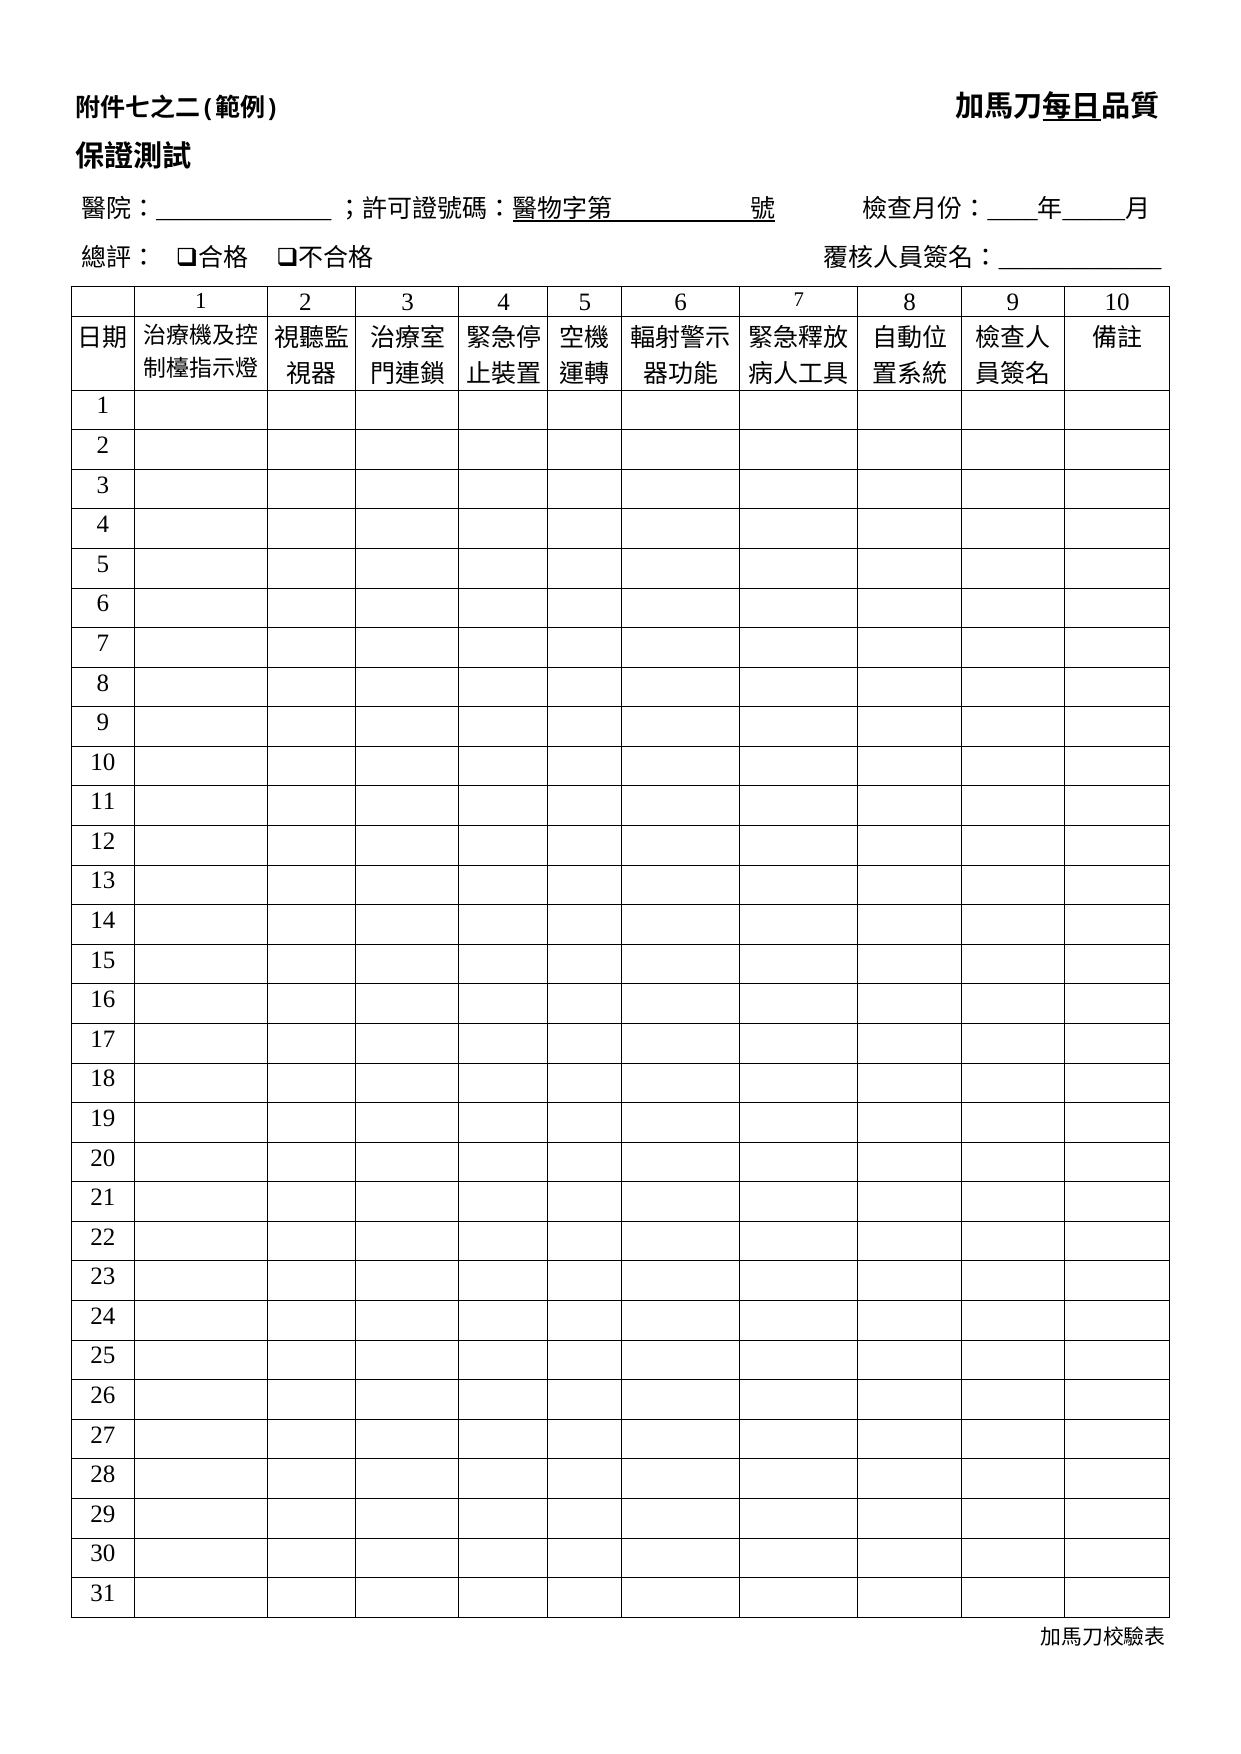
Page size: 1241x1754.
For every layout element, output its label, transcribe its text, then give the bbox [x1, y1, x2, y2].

table_cell [740, 826, 857, 864]
table_cell [858, 549, 961, 587]
table_cell [459, 668, 547, 706]
table_cell [740, 707, 857, 746]
table_cell [459, 1301, 547, 1339]
table_cell [858, 905, 961, 944]
table_cell [548, 866, 621, 904]
table_cell [459, 1261, 547, 1300]
table_cell [356, 945, 458, 983]
table_cell [459, 1341, 547, 1379]
table_cell [548, 391, 621, 429]
table_cell [858, 866, 961, 904]
table_cell [548, 628, 621, 667]
table_cell [1065, 1341, 1169, 1379]
table_cell [858, 1341, 961, 1379]
table_header [72, 287, 134, 316]
table_cell [858, 391, 961, 429]
table_cell [740, 1064, 857, 1102]
table_cell [622, 430, 739, 469]
table_cell [858, 786, 961, 825]
table_cell [135, 1222, 267, 1260]
table_cell [135, 1103, 267, 1142]
table_cell [622, 1143, 739, 1181]
table_cell [268, 1301, 355, 1339]
table_cell [268, 1578, 355, 1617]
table_cell [135, 707, 267, 746]
table_cell [135, 668, 267, 706]
table_cell [962, 1459, 1064, 1498]
table_cell [1065, 1578, 1169, 1617]
table_cell [858, 1499, 961, 1537]
table_cell [268, 628, 355, 667]
table_cell [459, 1222, 547, 1260]
table_cell [858, 1103, 961, 1142]
table_cell [268, 589, 355, 627]
table_cell 3 [72, 470, 134, 508]
table_cell [135, 905, 267, 944]
table_cell [740, 391, 857, 429]
table_cell [858, 589, 961, 627]
table_cell [740, 1459, 857, 1498]
table_cell 24 [72, 1301, 134, 1339]
table_cell [1065, 1222, 1169, 1260]
table_cell [622, 668, 739, 706]
table_cell [740, 1420, 857, 1458]
table_cell 日期 [72, 317, 134, 389]
table_cell [459, 984, 547, 1023]
table_cell 26 [72, 1380, 134, 1419]
table_cell [268, 1459, 355, 1498]
table_cell 25 [72, 1341, 134, 1379]
table_cell [459, 905, 547, 944]
table_cell [135, 1182, 267, 1221]
table_cell [356, 1261, 458, 1300]
table_cell [459, 1064, 547, 1102]
table_cell [962, 470, 1064, 508]
table_cell [459, 589, 547, 627]
table_header 2 [268, 287, 355, 316]
table_cell [135, 549, 267, 587]
table_cell [356, 1420, 458, 1458]
table_cell [356, 509, 458, 548]
text 總評： 合格 不合格 覆核人員簽名：_____________ [75, 237, 1165, 274]
table_cell [135, 1024, 267, 1062]
table_cell [962, 866, 1064, 904]
table_cell [740, 1301, 857, 1339]
table_cell [622, 945, 739, 983]
table_cell [459, 1380, 547, 1419]
table_cell [1065, 1499, 1169, 1537]
table_cell [622, 1341, 739, 1379]
table_cell [356, 984, 458, 1023]
table_cell [740, 1261, 857, 1300]
table_cell 輻射警示器功能 [622, 317, 739, 389]
table_cell [459, 945, 547, 983]
table_cell [459, 707, 547, 746]
table_cell [268, 1499, 355, 1537]
table_cell [858, 470, 961, 508]
table_cell [1065, 747, 1169, 785]
table_cell [858, 826, 961, 864]
table_cell [135, 509, 267, 548]
table_cell [622, 747, 739, 785]
table_cell [135, 1380, 267, 1419]
table_cell [622, 628, 739, 667]
table_cell [858, 945, 961, 983]
table_cell [459, 391, 547, 429]
table_cell [858, 1261, 961, 1300]
table_cell [135, 1261, 267, 1300]
table_cell [962, 430, 1064, 469]
table_cell [268, 549, 355, 587]
table_cell 7 [72, 628, 134, 667]
table_cell [1065, 1420, 1169, 1458]
table_cell [740, 509, 857, 548]
table_cell [459, 549, 547, 587]
table_cell [135, 1499, 267, 1537]
table_cell [622, 984, 739, 1023]
table_cell [962, 1182, 1064, 1221]
table_cell [548, 945, 621, 983]
table_cell [135, 1420, 267, 1458]
table_cell [740, 589, 857, 627]
table_cell [740, 668, 857, 706]
table_cell [962, 1341, 1064, 1379]
table_cell [740, 1578, 857, 1617]
table_cell 緊急釋放病人工具 [740, 317, 857, 389]
table_cell [740, 1341, 857, 1379]
table_cell [459, 1024, 547, 1062]
table_header 10 [1065, 287, 1169, 316]
table_cell [268, 1182, 355, 1221]
table_cell [962, 549, 1064, 587]
table_cell [459, 470, 547, 508]
table_cell [135, 430, 267, 469]
table_cell 8 [72, 668, 134, 706]
table_cell [268, 1222, 355, 1260]
table_cell [740, 1182, 857, 1221]
table_cell [1065, 1380, 1169, 1419]
table_cell [858, 1024, 961, 1062]
table_cell 1 [72, 391, 134, 429]
table_cell [356, 1064, 458, 1102]
table_cell 緊急停止裝置 [459, 317, 547, 389]
table_cell [1065, 1261, 1169, 1300]
table_cell [548, 549, 621, 587]
table_cell 自動位置系統 [858, 317, 961, 389]
table_cell 17 [72, 1024, 134, 1062]
table_cell 30 [72, 1539, 134, 1577]
table_cell [962, 1103, 1064, 1142]
table_cell [135, 1143, 267, 1181]
table_cell [1065, 509, 1169, 548]
table_cell [548, 509, 621, 548]
table_cell [740, 1024, 857, 1062]
text 醫院：______________ ；許可證號碼：醫物字第 號 檢查月份：____年_____月 [75, 175, 1165, 225]
table_cell [740, 866, 857, 904]
table_cell [135, 786, 267, 825]
table_cell [1065, 1459, 1169, 1498]
table_cell [858, 1222, 961, 1260]
table_cell [740, 470, 857, 508]
table_cell [962, 1261, 1064, 1300]
table_cell [1065, 1539, 1169, 1577]
table_cell [548, 1459, 621, 1498]
table_cell [962, 1024, 1064, 1062]
table_cell [356, 391, 458, 429]
table_cell [622, 826, 739, 864]
table_cell [548, 668, 621, 706]
table_cell [356, 1459, 458, 1498]
table_cell [356, 1182, 458, 1221]
table_cell [1065, 589, 1169, 627]
table_cell [268, 826, 355, 864]
table_cell [135, 1064, 267, 1102]
table_cell [962, 589, 1064, 627]
table_cell [548, 430, 621, 469]
table_cell 檢查人員簽名 [962, 317, 1064, 389]
table_cell 5 [72, 549, 134, 587]
table_cell [740, 1103, 857, 1142]
table_cell [858, 1301, 961, 1339]
table_cell 治療室門連鎖 [356, 317, 458, 389]
table_cell [858, 747, 961, 785]
table_cell [622, 707, 739, 746]
table_cell [135, 984, 267, 1023]
table_cell [268, 707, 355, 746]
table_cell [1065, 470, 1169, 508]
table_cell 6 [72, 589, 134, 627]
table_cell [356, 549, 458, 587]
table_cell [858, 1420, 961, 1458]
table_cell [962, 1420, 1064, 1458]
table_cell [548, 1539, 621, 1577]
table_cell [459, 1578, 547, 1617]
table_cell 10 [72, 747, 134, 785]
table_cell [356, 905, 458, 944]
table_cell [356, 786, 458, 825]
table_cell [356, 1539, 458, 1577]
table_cell [356, 1341, 458, 1379]
table_cell [356, 1024, 458, 1062]
table_cell [356, 628, 458, 667]
table_cell [962, 707, 1064, 746]
table_cell [548, 707, 621, 746]
table_cell [1065, 391, 1169, 429]
table_cell [548, 905, 621, 944]
table_header 3 [356, 287, 458, 316]
table_cell [548, 1578, 621, 1617]
table_cell [135, 589, 267, 627]
table_cell [459, 826, 547, 864]
table_header 4 [459, 287, 547, 316]
table_cell [622, 549, 739, 587]
table_cell [962, 945, 1064, 983]
table_cell [622, 1499, 739, 1537]
table_cell [268, 1103, 355, 1142]
table_cell [268, 866, 355, 904]
table_cell [1065, 1103, 1169, 1142]
table_cell [135, 1341, 267, 1379]
table_cell [268, 509, 355, 548]
table_cell [622, 1578, 739, 1617]
table_cell [622, 1103, 739, 1142]
table_cell [548, 1499, 621, 1537]
table_cell [356, 1103, 458, 1142]
table_cell [1065, 945, 1169, 983]
table_cell [622, 1064, 739, 1102]
table_cell [962, 1301, 1064, 1339]
table_cell [962, 826, 1064, 864]
table_cell 14 [72, 905, 134, 944]
table_cell [135, 1301, 267, 1339]
table_cell [1065, 668, 1169, 706]
table_cell 2 [72, 430, 134, 469]
table_cell [740, 984, 857, 1023]
table_cell [740, 549, 857, 587]
table_cell [740, 747, 857, 785]
table_cell [268, 1143, 355, 1181]
table_cell [548, 1380, 621, 1419]
table_cell [962, 628, 1064, 667]
table_cell 27 [72, 1420, 134, 1458]
table_cell [858, 628, 961, 667]
table_cell [962, 1222, 1064, 1260]
table_header 8 [858, 287, 961, 316]
table_cell [962, 1064, 1064, 1102]
table_cell [268, 984, 355, 1023]
table_cell [135, 1578, 267, 1617]
table_cell 視聽監視器 [268, 317, 355, 389]
table_cell [858, 707, 961, 746]
table_cell [268, 1420, 355, 1458]
table_cell [356, 707, 458, 746]
table_header 7 [740, 287, 857, 316]
table_cell [858, 1380, 961, 1419]
table_cell [268, 1261, 355, 1300]
table_cell [740, 945, 857, 983]
table_cell [268, 430, 355, 469]
table_cell [459, 866, 547, 904]
table_cell [135, 747, 267, 785]
table_cell [268, 945, 355, 983]
table_cell [962, 1578, 1064, 1617]
table_cell [356, 470, 458, 508]
table_cell 空機運轉 [548, 317, 621, 389]
table_cell [622, 786, 739, 825]
table_cell 29 [72, 1499, 134, 1537]
table_cell [548, 1261, 621, 1300]
table_cell [1065, 1024, 1169, 1062]
table_cell [962, 1499, 1064, 1537]
table_cell [858, 668, 961, 706]
table_cell [548, 1143, 621, 1181]
table_cell [740, 1539, 857, 1577]
table_cell [622, 391, 739, 429]
table_cell [459, 628, 547, 667]
table_cell [548, 470, 621, 508]
table_cell [858, 1143, 961, 1181]
table_cell 21 [72, 1182, 134, 1221]
table_cell [268, 1024, 355, 1062]
table_cell [962, 1143, 1064, 1181]
table_cell [268, 1380, 355, 1419]
text 附件七之二(範例) 加馬刀每日品質保證測試 [75, 75, 1165, 175]
table_cell [268, 1539, 355, 1577]
table_cell [622, 589, 739, 627]
table_cell [459, 1499, 547, 1537]
table_cell [548, 984, 621, 1023]
table_cell [268, 470, 355, 508]
table_cell [459, 509, 547, 548]
table_cell [459, 1103, 547, 1142]
table_cell [622, 1222, 739, 1260]
table_cell [135, 945, 267, 983]
table_cell [740, 1380, 857, 1419]
table_cell 22 [72, 1222, 134, 1260]
table_cell [622, 1182, 739, 1221]
table_cell [548, 1064, 621, 1102]
table_cell 20 [72, 1143, 134, 1181]
table_cell [740, 1499, 857, 1537]
table_cell 19 [72, 1103, 134, 1142]
table_cell 備註 [1065, 317, 1169, 389]
table_cell [135, 628, 267, 667]
table_cell [1065, 786, 1169, 825]
table_cell [356, 668, 458, 706]
table_cell [548, 1222, 621, 1260]
table_cell [548, 1024, 621, 1062]
table_cell [548, 1341, 621, 1379]
table_cell 11 [72, 786, 134, 825]
table_cell [356, 1380, 458, 1419]
table_cell [459, 1420, 547, 1458]
table_cell [962, 984, 1064, 1023]
table_cell [622, 1420, 739, 1458]
table_cell [622, 866, 739, 904]
table_cell [459, 1143, 547, 1181]
table_cell [135, 1539, 267, 1577]
table_cell [858, 1459, 961, 1498]
table_header 1 [135, 287, 267, 316]
table_cell [268, 747, 355, 785]
table_cell [622, 509, 739, 548]
table_cell [459, 1459, 547, 1498]
table_cell [1065, 1064, 1169, 1102]
table_cell [622, 1261, 739, 1300]
table_cell 23 [72, 1261, 134, 1300]
table_cell [135, 470, 267, 508]
table_cell [548, 1182, 621, 1221]
table_cell [740, 1143, 857, 1181]
table_cell [135, 866, 267, 904]
table_cell [740, 628, 857, 667]
table_cell [1065, 826, 1169, 864]
table_cell [740, 1222, 857, 1260]
table_cell [962, 391, 1064, 429]
table_cell [356, 589, 458, 627]
table_cell [858, 1539, 961, 1577]
table_cell [622, 1024, 739, 1062]
table_header 6 [622, 287, 739, 316]
table_cell [622, 1459, 739, 1498]
table_header 9 [962, 287, 1064, 316]
table_cell [548, 1420, 621, 1458]
table_cell [858, 1064, 961, 1102]
table_cell [740, 430, 857, 469]
table_cell [858, 1182, 961, 1221]
table_cell [135, 826, 267, 864]
table_cell [858, 509, 961, 548]
table_cell [1065, 1182, 1169, 1221]
table_cell [459, 430, 547, 469]
table_cell 12 [72, 826, 134, 864]
table_cell [356, 430, 458, 469]
table_cell [135, 1459, 267, 1498]
table_cell [962, 905, 1064, 944]
table_cell [548, 826, 621, 864]
table_cell [962, 747, 1064, 785]
table_cell [962, 668, 1064, 706]
table_cell [548, 747, 621, 785]
table_cell [1065, 707, 1169, 746]
table_cell [356, 866, 458, 904]
table_cell [459, 1182, 547, 1221]
table_cell 16 [72, 984, 134, 1023]
table_cell [962, 786, 1064, 825]
table_cell [548, 589, 621, 627]
table_cell [1065, 905, 1169, 944]
table_cell [268, 1341, 355, 1379]
table_cell 28 [72, 1459, 134, 1498]
table_cell [858, 1578, 961, 1617]
table_cell [1065, 628, 1169, 667]
table_cell [268, 905, 355, 944]
table_cell [459, 1539, 547, 1577]
table_cell [135, 391, 267, 429]
table_cell [622, 1301, 739, 1339]
table_cell [622, 470, 739, 508]
table_cell [858, 984, 961, 1023]
table_cell 治療機及控制檯指示燈 [135, 317, 267, 389]
table_cell [356, 826, 458, 864]
table_cell 31 [72, 1578, 134, 1617]
table_cell [1065, 984, 1169, 1023]
table_cell [548, 786, 621, 825]
table_cell [459, 747, 547, 785]
table_cell [622, 1380, 739, 1419]
table_cell 9 [72, 707, 134, 746]
table_cell [268, 668, 355, 706]
table_cell [1065, 549, 1169, 587]
table_cell [459, 786, 547, 825]
table_cell [1065, 866, 1169, 904]
table_cell [268, 391, 355, 429]
table_cell [356, 1222, 458, 1260]
table_cell [356, 1499, 458, 1537]
table_cell [622, 1539, 739, 1577]
table_header 5 [548, 287, 621, 316]
table_cell [356, 1301, 458, 1339]
table_cell [962, 1380, 1064, 1419]
table_cell 15 [72, 945, 134, 983]
table_cell [268, 786, 355, 825]
table_cell [356, 1578, 458, 1617]
table_cell [1065, 430, 1169, 469]
table_cell [622, 905, 739, 944]
table_cell 18 [72, 1064, 134, 1102]
table_cell [962, 509, 1064, 548]
table_cell [858, 430, 961, 469]
table_cell [548, 1103, 621, 1142]
table_cell [740, 905, 857, 944]
table_cell [1065, 1301, 1169, 1339]
table_cell [356, 1143, 458, 1181]
table_cell [356, 747, 458, 785]
table_cell [740, 786, 857, 825]
table_cell 4 [72, 509, 134, 548]
table_cell [548, 1301, 621, 1339]
table_cell [962, 1539, 1064, 1577]
table_cell [1065, 1143, 1169, 1181]
table_cell [268, 1064, 355, 1102]
table_cell 13 [72, 866, 134, 904]
